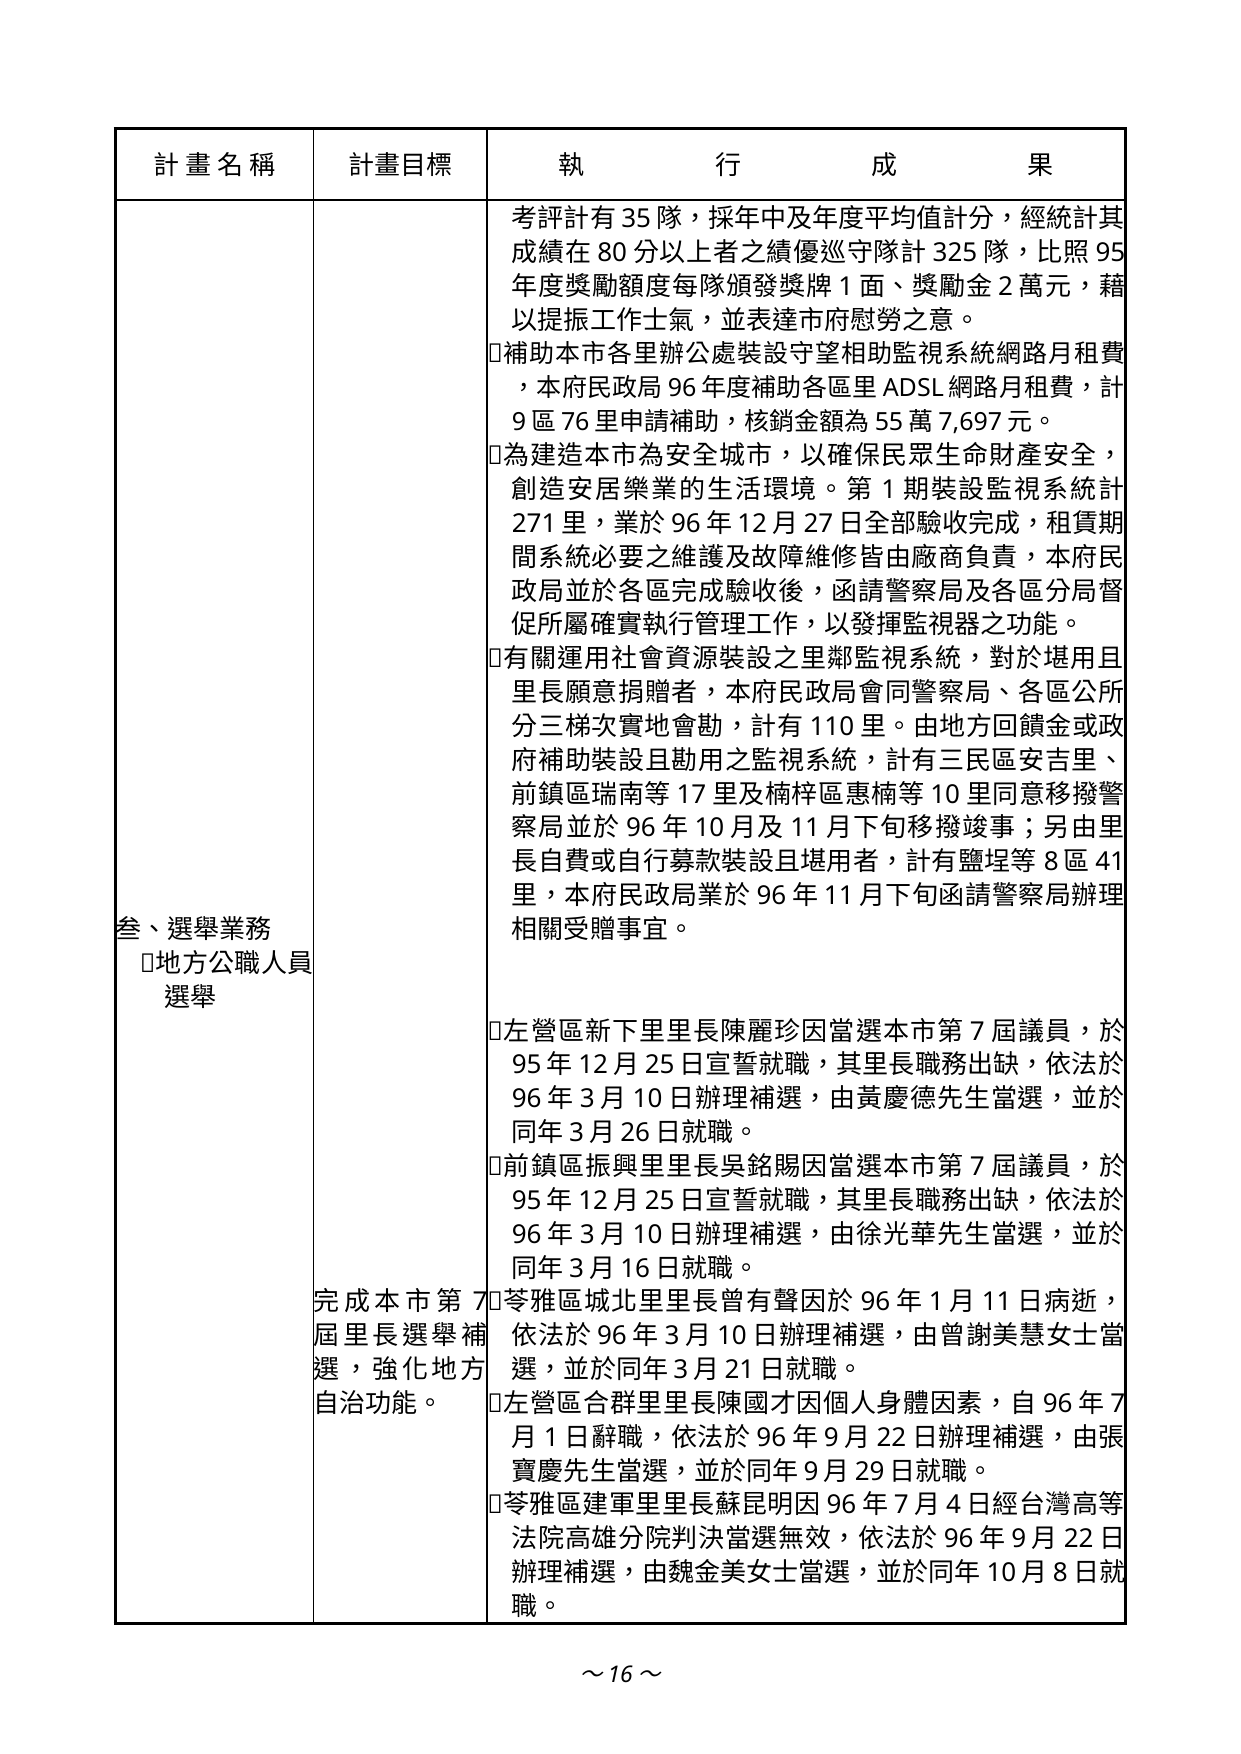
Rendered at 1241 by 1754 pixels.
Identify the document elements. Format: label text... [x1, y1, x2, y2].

table_cell 考評計有35隊，採年中及年度平均值計分，經統計其成績在80分以上者之績優巡守隊計325隊，比照95年度獎勵額度每隊頒發獎牌1面、獎勵金2萬元，藉以提振工作士氣，並表達市府慰勞之意。 補助本市各里辦公處裝設守望相助監視系統網路月租費，本府民政局96年度補助各區里ADSL網路月租費，計9區76里申請補助，核銷金額為55萬7,697元。 為建造本市為安全城市，以確保民眾生命財產安全，創造安居樂業的生活環境。第1期裝設監視系統計271里，業於96年12月27日全部驗收完成，租賃期間系統必要之維護及故障維修皆由廠商負責，本府民政局並於各區完成驗收後，函請警察局及各區分局督促所屬確實執行管理工作，以發揮監視器之功能。 有關運用社會資源裝設之里鄰監視系統，對於堪用且里長願意捐贈者，本府民政局會同警察局、各區公所分三梯次實地會勘，計有110里。由地方回饋金或政府補助裝設且勘用之監視系統，計有三民區安吉里、前鎮區瑞南等17里及楠梓區惠楠等10里同意移撥警察局並於96年10月及11月下旬移撥竣事；另由里長自費或自行募款裝設且堪用者，計有鹽埕等8區41里，本府民政局業於96年11月下旬函請警察局辦理相關受贈事宜。 左營區新下里里長陳麗珍因當選本市第7屆議員，於95年12月25日宣誓就職，其里長職務出缺，依法於96年3月10日辦理補選，由黃慶德先生當選，並於同年3月26日就職。 前鎮區振興里里長吳銘賜因當選本市第7屆議員，於95年12月25日宣誓就職，其里長職務出缺，依法於96年3月10日辦理補選，由徐光華先生當選，並於同年3月16日就職。 苓雅區城北里里長曾有聲因於96年1月11日病逝，依法於96年3月10日辦理補選，由曾謝美慧女士當選，並於同年3月21日就職。 左營區合群里里長陳國才因個人身體因素，自96年7月1日辭職，依法於96年9月22日辦理補選，由張寶慶先生當選，並於同年9月29日就職。 苓雅區建軍里里長蘇昆明因96年7月4日經台灣高等法院高雄分院判決當選無效，依法於96年9月22日辦理補選，由魏金美女士當選，並於同年10月8日就職。 [488, 201, 1124, 1622]
table_cell 叁、選舉業務 地方公職人員選舉 [117, 201, 313, 1622]
table_header 執 行 成 果 [488, 130, 1124, 199]
table_header 計畫目標 [314, 130, 486, 199]
table_cell 完成本市第7屆里長選舉補選，強化地方自治功能。 [314, 201, 486, 1622]
table_header 計 畫 名 稱 [117, 130, 313, 199]
